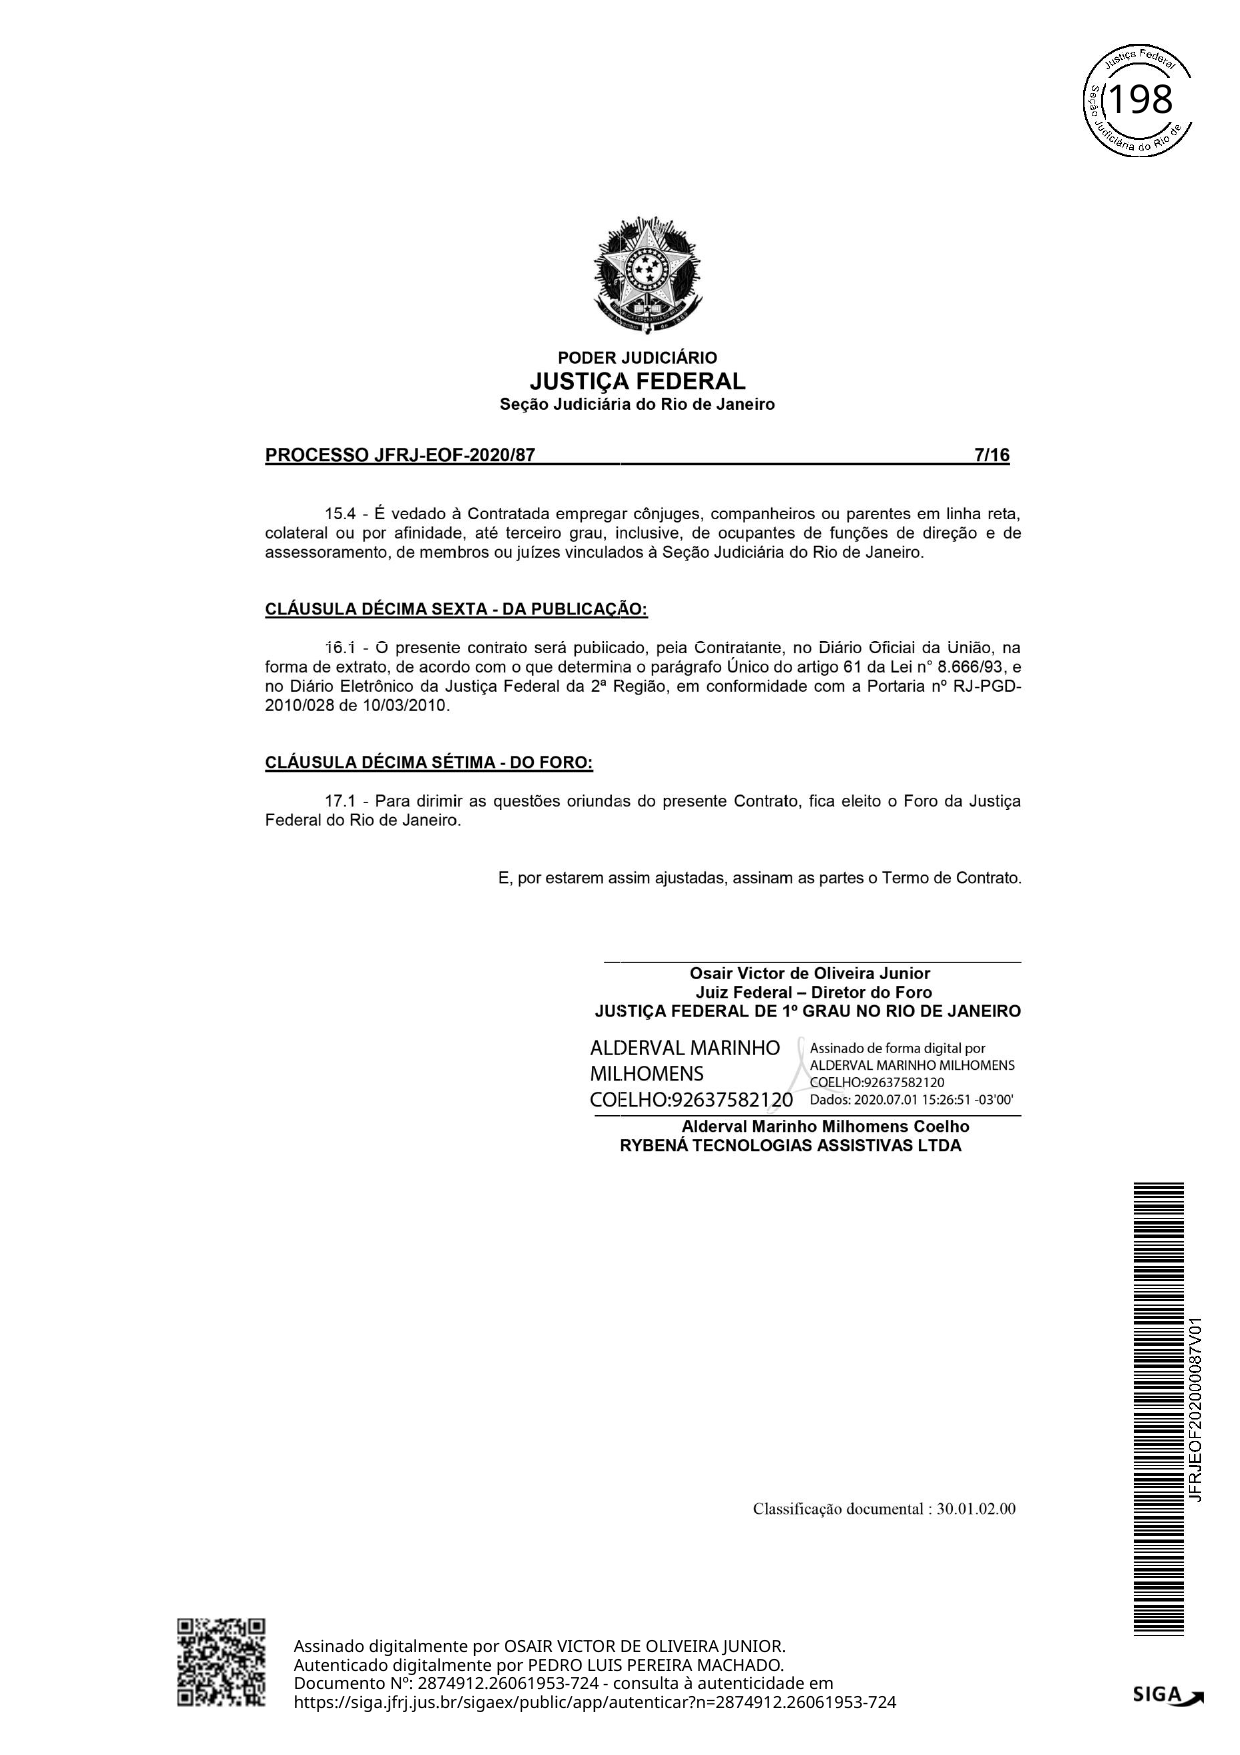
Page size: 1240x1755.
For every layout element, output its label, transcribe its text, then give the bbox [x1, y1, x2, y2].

text Assinado digitalmente por OSAIR VICTOR DE OLIVEIRA JUNIOR. [293, 1637, 943, 1656]
text 198 [1106, 78, 1231, 122]
text Autenticado digitalmente por PEDRO LUIS PEREIRA MACHADO. [293, 1656, 943, 1675]
text https://siga.jfrj.jus.br/sigaex/public/app/autenticar?n=2874912.26061953-724 [293, 1693, 943, 1712]
text Documento Nº: 2874912.26061953-724 - consulta à autenticidade em [293, 1675, 943, 1693]
